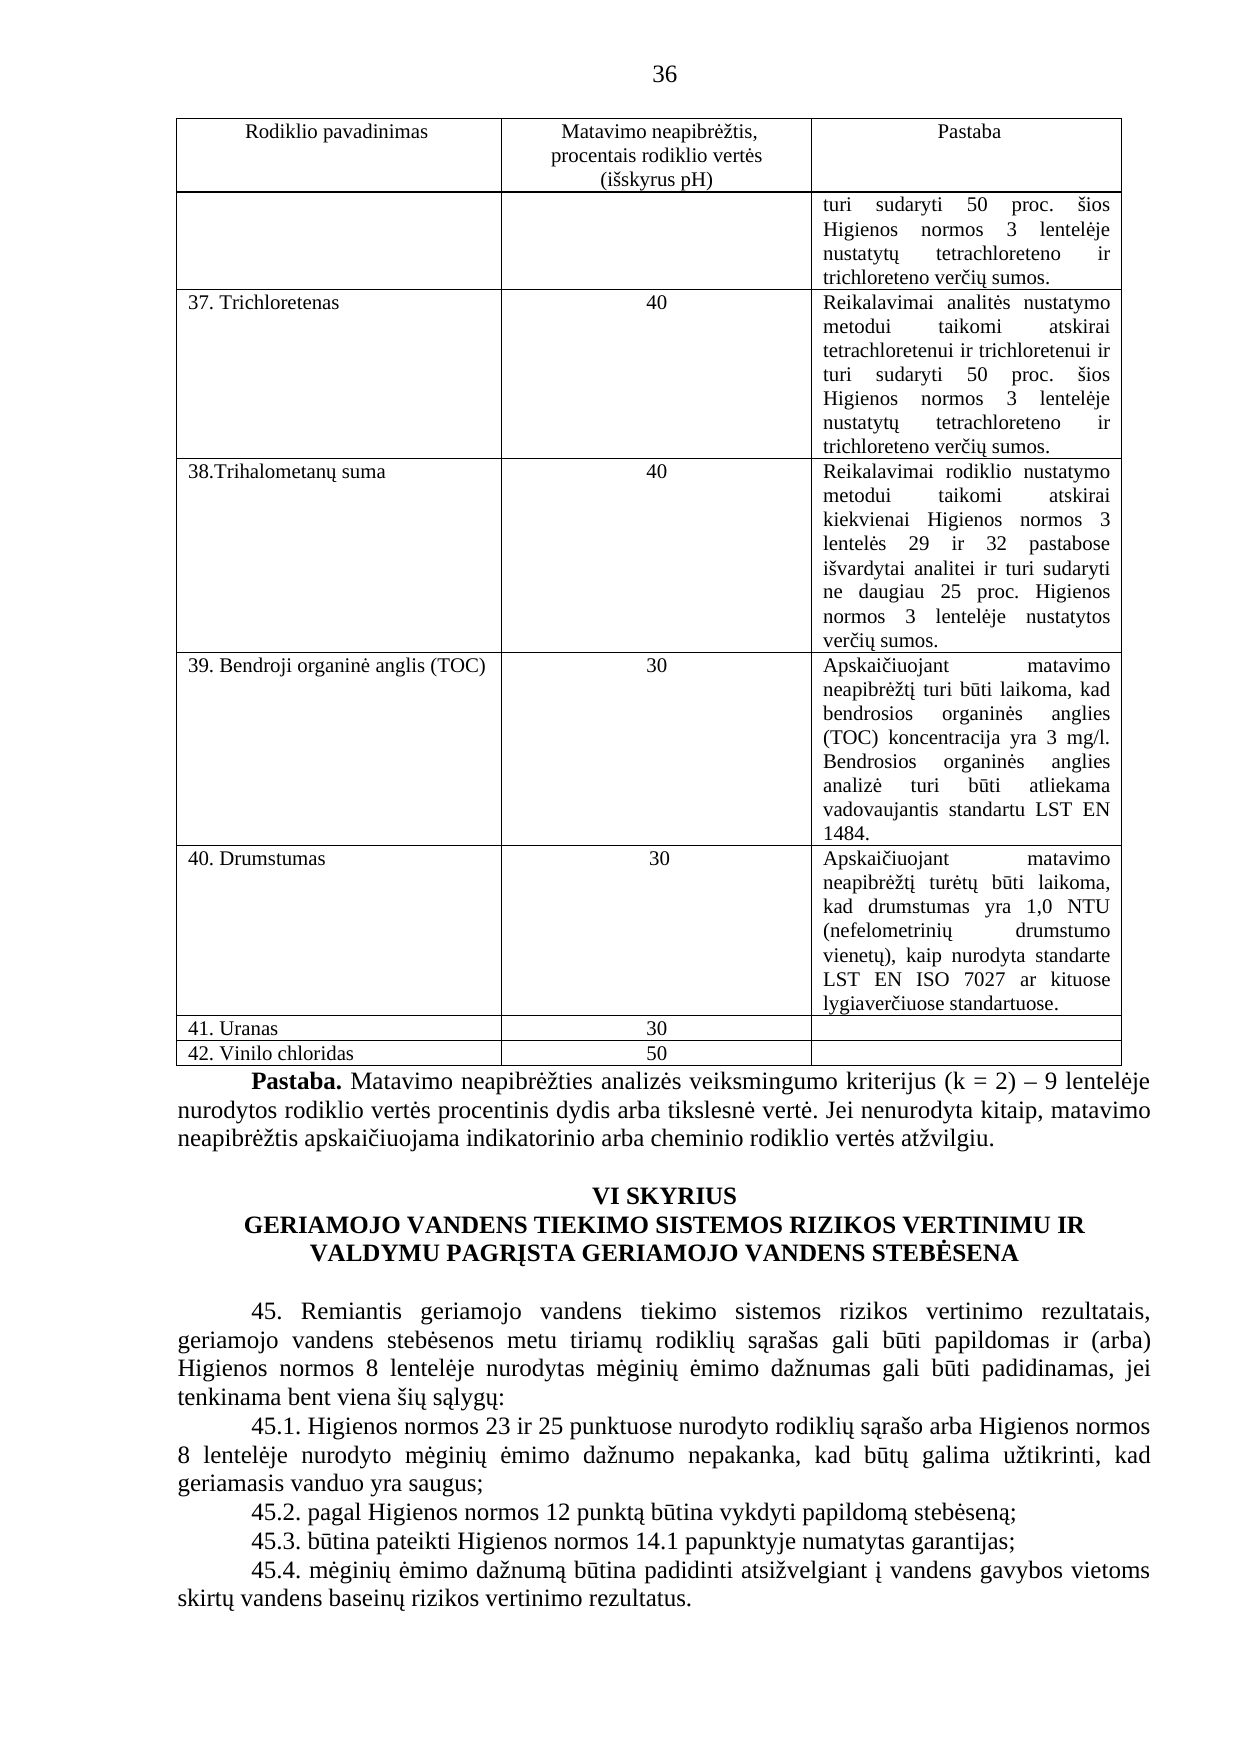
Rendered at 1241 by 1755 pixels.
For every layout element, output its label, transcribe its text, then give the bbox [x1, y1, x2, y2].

table_cell 30 [502, 846, 811, 1015]
table_header Rodiklio pavadinimas [177, 119, 501, 191]
text VI SKYRIUS [177, 1181, 1152, 1210]
text 45.3. būtina pateikti Higienos normos 14.1 papunktyje numatytas garantijas; [177, 1526, 1152, 1555]
table_cell 30 [502, 653, 811, 845]
table_cell turi sudaryti 50 proc. šios Higienos normos 3 lentelėje nustatytų tetrachloreteno ir trichloreteno verčių sumos. [812, 193, 1121, 289]
table_header Pastaba [812, 119, 1121, 191]
table_cell 39. Bendroji organinė anglis (TOC) [177, 653, 501, 845]
table_cell [812, 1041, 1121, 1065]
table_cell 38.Trihalometanų suma [177, 459, 501, 652]
table_cell 40 [502, 459, 811, 652]
table_cell 50 [502, 1041, 811, 1065]
table_header Matavimo neapibrėžtis, procentais rodiklio vertės (išskyrus pH) [502, 119, 811, 191]
table_cell 41. Uranas [177, 1016, 501, 1040]
table_cell 30 [502, 1016, 811, 1040]
table_cell 40. Drumstumas [177, 846, 501, 1015]
table_cell Apskaičiuojant matavimo neapibrėžtį turi būti laikoma, kad bendrosios organinės anglies (TOC) koncentracija yra 3 mg/l. Bendrosios organinės anglies analizė turi būti atliekama vadovaujantis standartu LST EN 1484. [812, 653, 1121, 845]
text GERIAMOJO VANDENS TIEKIMO SISTEMOS RIZIKOS VERTINIMU IR VALDYMU PAGRĮSTA GERIAMOJO VANDENS STEBĖSENA [177, 1210, 1152, 1267]
table_cell 40 [502, 290, 811, 458]
text 45.2. pagal Higienos normos 12 punktą būtina vykdyti papildomą stebėseną; [177, 1497, 1152, 1526]
table_cell 37. Trichloretenas [177, 290, 501, 458]
table_cell 42. Vinilo chloridas [177, 1041, 501, 1065]
table_cell [812, 1016, 1121, 1040]
text 45. Remiantis geriamojo vandens tiekimo sistemos rizikos vertinimo rezultatais, geriamojo vandens stebėsenos metu tiriamų rodiklių sąrašas gali būti papildomas ir (arba) Higienos normos 8 lentelėje nurodytas mėginių ėmimo dažnumas gali būti padidinamas, jei tenkinama bent viena šių sąlygų: [177, 1296, 1152, 1411]
text 45.1. Higienos normos 23 ir 25 punktuose nurodyto rodiklių sąrašo arba Higienos normos 8 lentelėje nurodyto mėginių ėmimo dažnumo nepakanka, kad būtų galima užtikrinti, kad geriamasis vanduo yra saugus; [177, 1411, 1152, 1497]
text 45.4. mėginių ėmimo dažnumą būtina padidinti atsižvelgiant į vandens gavybos vietoms skirtų vandens baseinų rizikos vertinimo rezultatus. [177, 1555, 1152, 1612]
table_cell [177, 193, 501, 289]
table_cell Apskaičiuojant matavimo neapibrėžtį turėtų būti laikoma, kad drumstumas yra 1,0 NTU (nefelometrinių drumstumo vienetų), kaip nurodyta standarte LST EN ISO 7027 ar kituose lygiaverčiuose standartuose. [812, 846, 1121, 1015]
table_cell Reikalavimai analitės nustatymo metodui taikomi atskirai tetrachloretenui ir trichloretenui ir turi sudaryti 50 proc. šios Higienos normos 3 lentelėje nustatytų tetrachloreteno ir trichloreteno verčių sumos. [812, 290, 1121, 458]
text Pastaba. Matavimo neapibrėžties analizės veiksmingumo kriterijus (k = 2) ‒ 9 lentelėje nurodytos rodiklio vertės procentinis dydis arba tikslesnė vertė. Jei nenurodyta kitaip, matavimo neapibrėžtis apskaičiuojama indikatorinio arba cheminio rodiklio vertės atžvilgiu. [177, 1066, 1152, 1152]
table_cell Reikalavimai rodiklio nustatymo metodui taikomi atskirai kiekvienai Higienos normos 3 lentelės 29 ir 32 pastabose išvardytai analitei ir turi sudaryti ne daugiau 25 proc. Higienos normos 3 lentelėje nustatytos verčių sumos. [812, 459, 1121, 652]
table_cell [502, 193, 811, 289]
